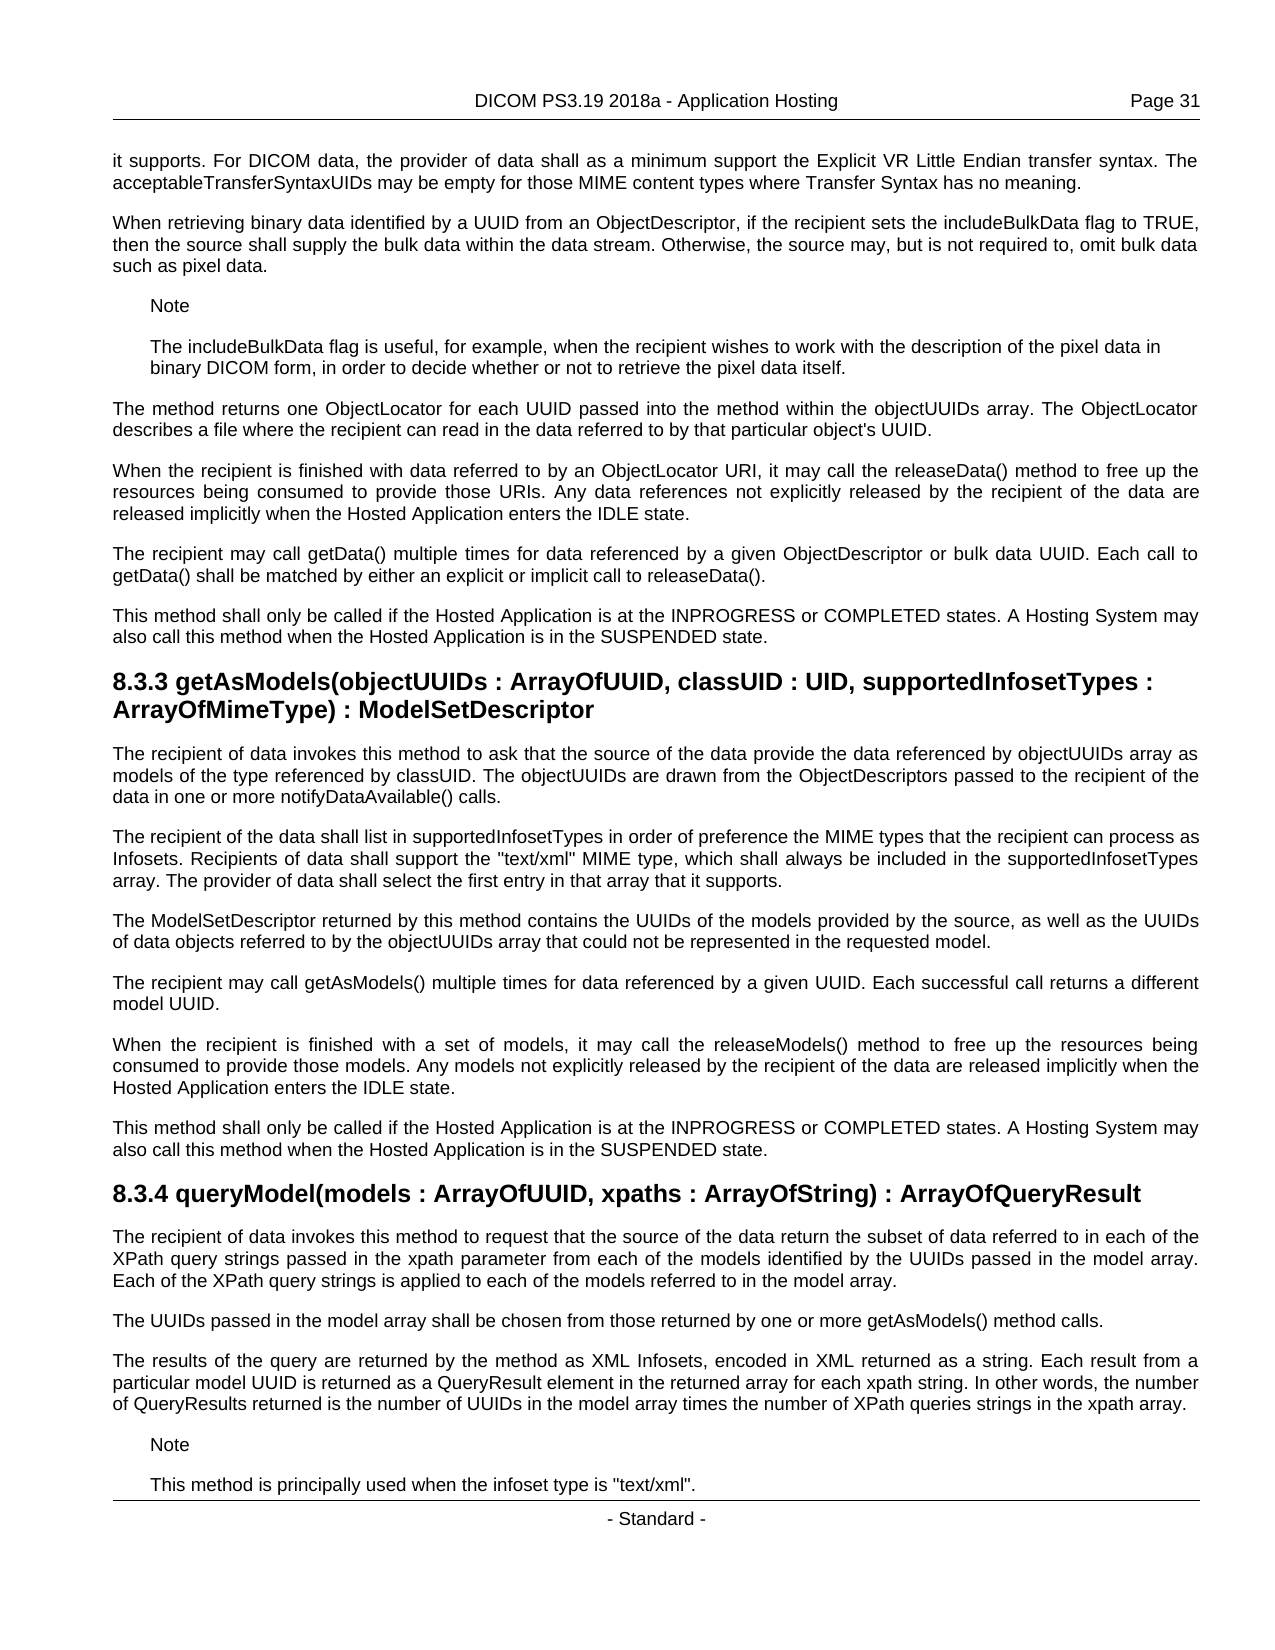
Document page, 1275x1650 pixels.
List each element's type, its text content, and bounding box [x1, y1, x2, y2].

text When the recipient is finished with a set of models, it may call the releaseModels() method to free up the resources being consumed to provide those models. Any models not explicitly released by the recipient of the data are released implicitly when the Hosted Application enters the IDLE state. [112, 1033, 1200, 1098]
text The recipient may call getData() multiple times for data referenced by a given ObjectDescriptor or bulk data UUID. Each call to getData() shall be matched by either an explicit or implicit call to releaseData(). [112, 543, 1200, 586]
text The method returns one ObjectLocator for each UUID passed into the method within the objectUUIDs array. The ObjectLocator describes a file where the recipient can read in the data referred to by that particular object's UUID. [112, 397, 1200, 441]
text When retrieving binary data identified by a UUID from an ObjectDescriptor, if the recipient sets the includeBulkData flag to TRUE, then the source shall supply the bulk data within the data stream. Otherwise, the source may, but is not required to, omit bulk data such as pixel data. [112, 212, 1200, 277]
text The ModelSetDescriptor returned by this method contains the UUIDs of the models provided by the source, as well as the UUIDs of data objects referred to by the objectUUIDs array that could not be represented in the requested model. [112, 910, 1200, 953]
text The recipient of the data shall list in supportedInfosetTypes in order of preference the MIME types that the recipient can process as Infosets. Recipients of data shall support the "text/xml" MIME type, which shall always be included in the supportedInfosetTypes array. The provider of data shall select the first entry in that array that it supports. [112, 826, 1200, 891]
text 8.3.4 queryModel(models : ArrayOfUUID, xpaths : ArrayOfString) : ArrayOfQueryResult [112, 1179, 1200, 1207]
text The recipient of data invokes this method to request that the source of the data return the subset of data referred to in each of the XPath query strings passed in the xpath parameter from each of the models identified by the UUIDs passed in the model array. Each of the XPath query strings is applied to each of the models referred to in the model array. [112, 1226, 1200, 1291]
text When the recipient is finished with data referred to by an ObjectLocator URI, it may call the releaseData() method to free up the resources being consumed to provide those URIs. Any data references not explicitly released by the recipient of the data are released implicitly when the Hosted Application enters the IDLE state. [112, 459, 1200, 524]
text The UUIDs passed in the model array shall be chosen from those returned by one or more getAsModels() method calls. [112, 1310, 1200, 1331]
text 8.3.3 getAsModels(objectUUIDs : ArrayOfUUID, classUID : UID, supportedInfosetTypes : ArrayOfMimeType) : ModelSetDescriptor [112, 667, 1200, 724]
text This method is principally used when the infoset type is "text/xml". [150, 1474, 1162, 1495]
text Note [150, 1433, 1162, 1455]
text The includeBulkData flag is useful, for example, when the recipient wishes to work with the description of the pixel data in binary DICOM form, in order to decide whether or not to retrieve the pixel data itself. [150, 336, 1162, 379]
text This method shall only be called if the Hosted Application is at the INPROGRESS or COMPLETED states. A Hosting System may also call this method when the Hosted Application is in the SUSPENDED state. [112, 605, 1200, 648]
text The recipient of data invokes this method to ask that the source of the data provide the data referenced by objectUUIDs array as models of the type referenced by classUID. The objectUUIDs are drawn from the ObjectDescriptors passed to the recipient of the data in one or more notifyDataAvailable() calls. [112, 743, 1200, 807]
text it supports. For DICOM data, the provider of data shall as a minimum support the Explicit VR Little Endian transfer syntax. The acceptableTransferSyntaxUIDs may be empty for those MIME content types where Transfer Syntax has no meaning. [112, 150, 1200, 193]
text Note [150, 295, 1162, 317]
text The recipient may call getAsModels() multiple times for data referenced by a given UUID. Each successful call returns a different model UUID. [112, 972, 1200, 1015]
text The results of the query are returned by the method as XML Infosets, encoded in XML returned as a string. Each result from a particular model UUID is returned as a QueryResult element in the returned array for each xpath string. In other words, the number of QueryResults returned is the number of UUIDs in the model array times the number of XPath queries strings in the xpath array. [112, 1350, 1200, 1415]
text This method shall only be called if the Hosted Application is at the INPROGRESS or COMPLETED states. A Hosting System may also call this method when the Hosted Application is in the SUSPENDED state. [112, 1117, 1200, 1160]
